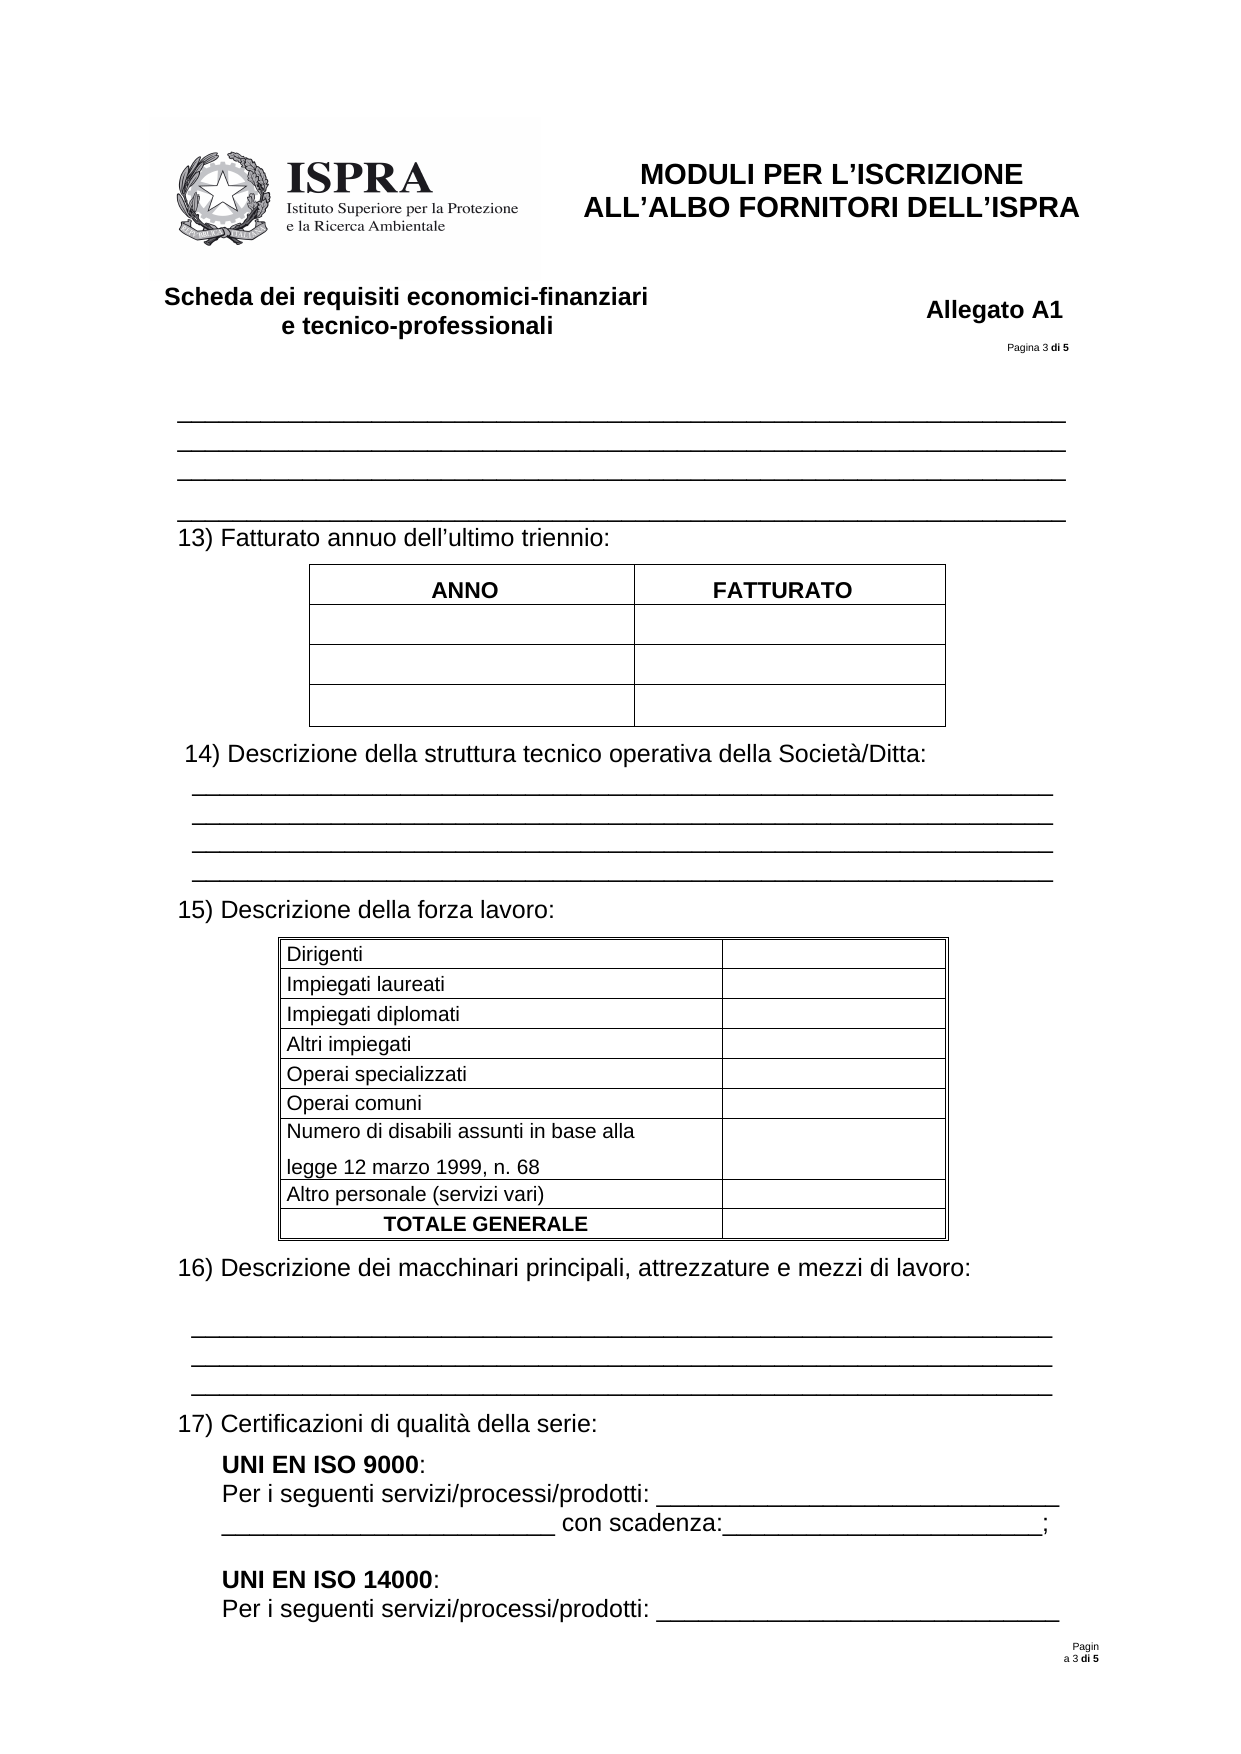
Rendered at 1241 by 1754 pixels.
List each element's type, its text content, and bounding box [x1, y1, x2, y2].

text UNI EN ISO 14000: [222, 1565, 1063, 1594]
text Per i seguenti servizi/processi/prodotti: _____________________________ [222, 1594, 1063, 1623]
text ________________________________________________________________________________________________________________________________________________________________________________________________________________________________________________________ [192, 768, 1063, 883]
table_cell [635, 605, 945, 643]
table_header Dirigenti [281, 940, 722, 968]
table_cell [310, 605, 634, 643]
table_cell Operai comuni [281, 1089, 722, 1117]
text __________________________________________________________________________________________________________________________________________________________________________________________ [148, 1282, 1063, 1397]
text ________________________________________________________________13) Fatturato annuo dell’ultimo triennio: [177, 494, 1078, 551]
table_cell [723, 1209, 945, 1238]
text ________________________ con scadenza:_______________________; [222, 1508, 1063, 1537]
table_cell [723, 999, 945, 1028]
table_cell Operai specializzati [281, 1059, 722, 1088]
text 17) Certificazioni di qualità della serie: [177, 1409, 1063, 1438]
table_header [723, 940, 945, 968]
table_header ANNO [310, 565, 634, 604]
picture [149, 117, 542, 281]
table_cell Impiegati diplomati [281, 999, 722, 1028]
table_cell [723, 1089, 945, 1117]
text Per i seguenti servizi/processi/prodotti: _____________________________ [222, 1479, 1063, 1508]
table_cell Altro personale (servizi vari) [281, 1180, 722, 1208]
table_cell [635, 645, 945, 683]
table_cell [310, 685, 634, 726]
table_cell [635, 685, 945, 726]
text UNI EN ISO 9000: [222, 1450, 1063, 1479]
table_cell [310, 645, 634, 683]
table_cell [723, 969, 945, 998]
table_cell TOTALE GENERALE [281, 1209, 722, 1238]
text 15) Descrizione della forza lavoro: [177, 896, 1063, 924]
text 16) Descrizione dei macchinari principali, attrezzature e mezzi di lavoro: [177, 1253, 1063, 1282]
table_cell [723, 1119, 945, 1178]
table_cell [723, 1029, 945, 1058]
table_header FATTURATO [635, 565, 945, 604]
text 14) Descrizione della struttura tecnico operativa della Società/Ditta: [177, 739, 1063, 768]
table_cell [723, 1059, 945, 1088]
text ________________________________________________________________________________________________________________________________________________________________________________________________ [177, 395, 1078, 481]
table_cell Altri impiegati [281, 1029, 722, 1058]
table_cell [723, 1180, 945, 1208]
table_cell Impiegati laureati [281, 969, 722, 998]
table_cell Numero di disabili assunti in base alla legge 12 marzo 1999, n. 68 [281, 1119, 722, 1178]
